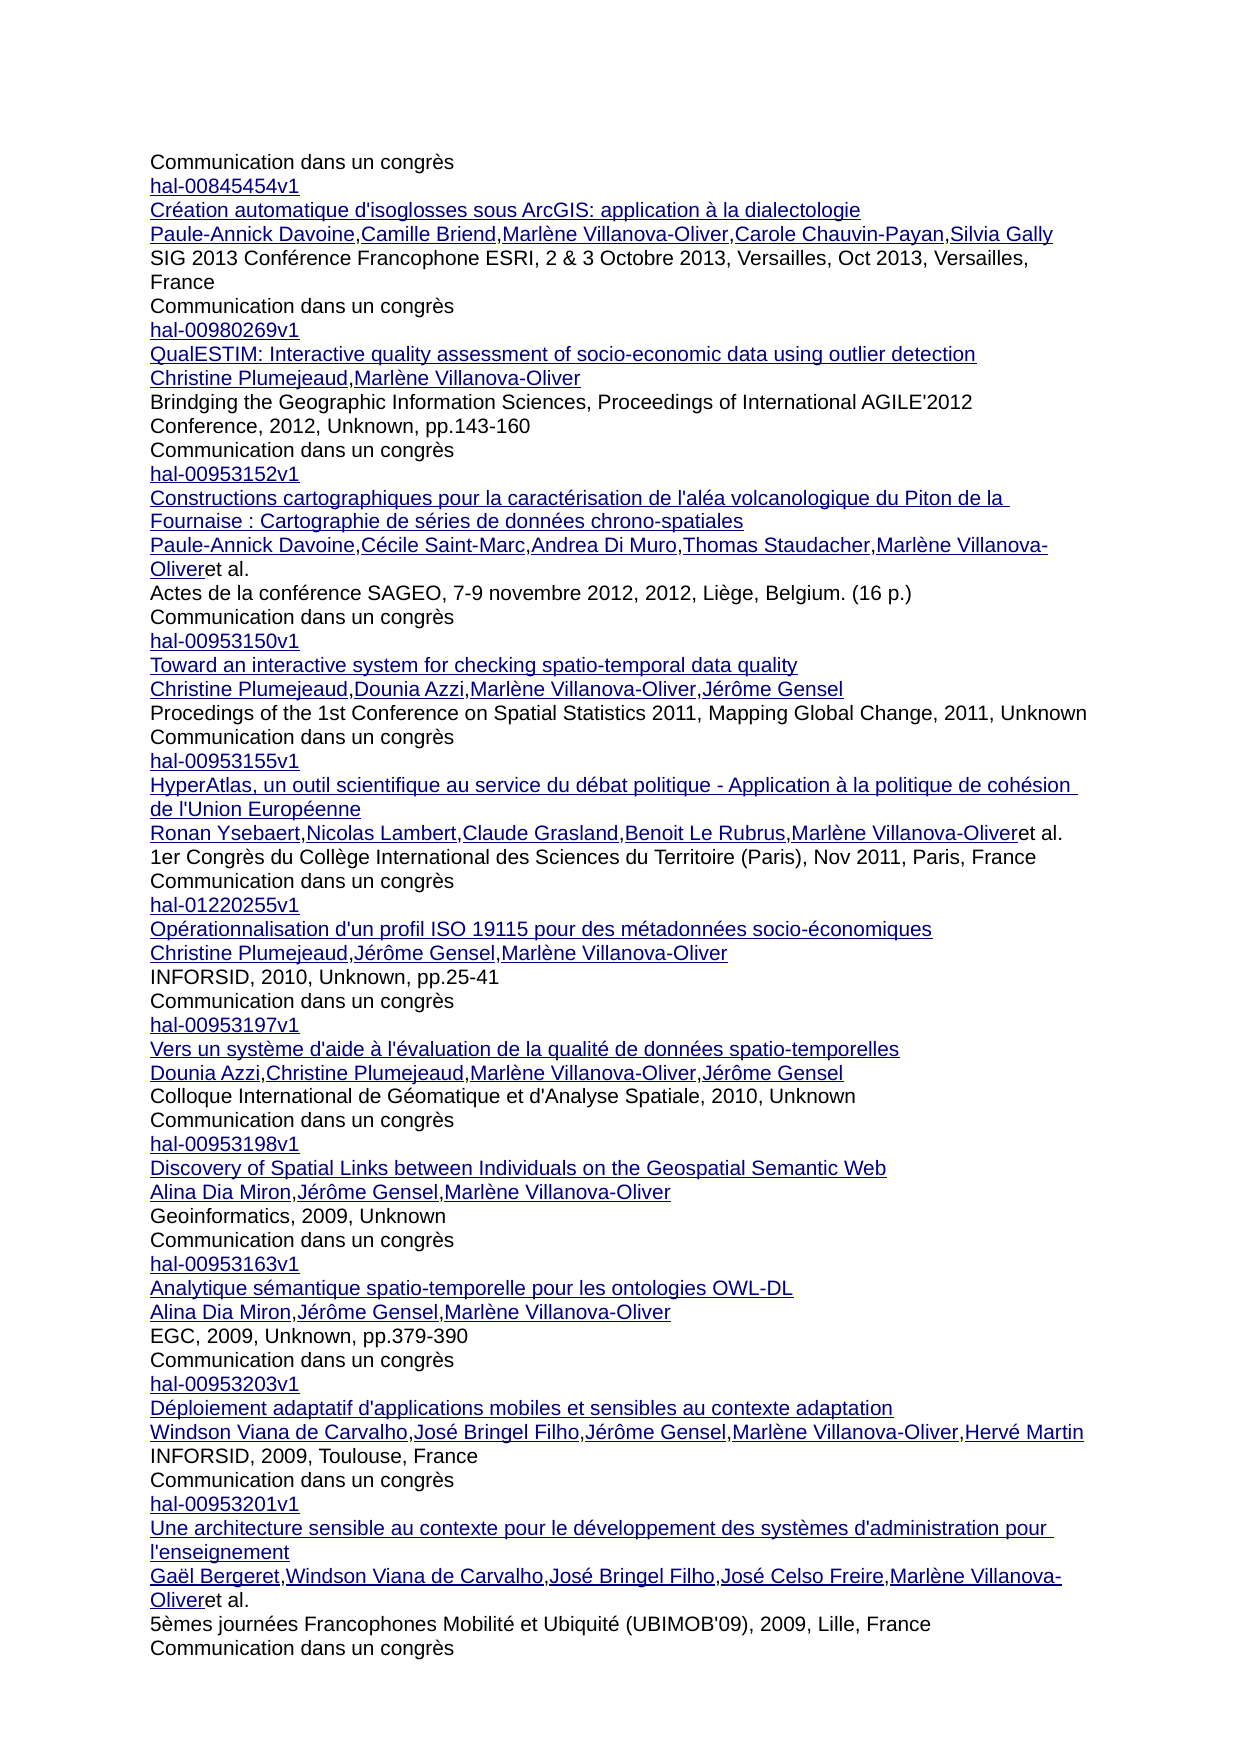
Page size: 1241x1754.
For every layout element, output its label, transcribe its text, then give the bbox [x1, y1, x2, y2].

table_cell Opérationnalisation d'un profil ISO 19115 pour des métadonnées socio-économiques Christine Plumejeaud,Jérôme Gensel,Marlène Villanova-Oliver INFORSID, 2010, Unknown, pp.25-41 Communication dans un congrès hal-00953197v1 [150, 917, 1090, 1036]
table_cell Analytique sémantique spatio-temporelle pour les ontologies OWL-DL Alina Dia Miron,Jérôme Gensel,Marlène Villanova-Oliver EGC, 2009, Unknown, pp.379-390 Communication dans un congrès hal-00953203v1 [150, 1276, 1090, 1396]
table_cell Déploiement adaptatif d'applications mobiles et sensibles au contexte adaptation Windson Viana de Carvalho,José Bringel Filho,Jérôme Gensel,Marlène Villanova-Oliver,Hervé Martin INFORSID, 2009, Toulouse, France Communication dans un congrès hal-00953201v1 [150, 1396, 1090, 1516]
table_cell Communication dans un congrès hal-00845454v1 [150, 150, 1090, 198]
table_cell Discovery of Spatial Links between Individuals on the Geospatial Semantic Web Alina Dia Miron,Jérôme Gensel,Marlène Villanova-Oliver Geoinformatics, 2009, Unknown Communication dans un congrès hal-00953163v1 [150, 1156, 1090, 1276]
table_cell Toward an interactive system for checking spatio-temporal data quality Christine Plumejeaud,Dounia Azzi,Marlène Villanova-Oliver,Jérôme Gensel Procedings of the 1st Conference on Spatial Statistics 2011, Mapping Global Change, 2011, Unknown Communication dans un congrès hal-00953155v1 [150, 653, 1090, 773]
table_cell Création automatique d'isoglosses sous ArcGIS: application à la dialectologie Paule-Annick Davoine,Camille Briend,Marlène Villanova-Oliver,Carole Chauvin-Payan,Silvia Gally SIG 2013 Conférence Francophone ESRI, 2 & 3 Octobre 2013, Versailles, Oct 2013, Versailles, France Communication dans un congrès hal-00980269v1 [150, 198, 1090, 342]
table_cell QualESTIM: Interactive quality assessment of socio-economic data using outlier detection Christine Plumejeaud,Marlène Villanova-Oliver Brindging the Geographic Information Sciences, Proceedings of International AGILE'2012 Conference, 2012, Unknown, pp.143-160 Communication dans un congrès hal-00953152v1 [150, 342, 1090, 485]
table_cell Constructions cartographiques pour la caractérisation de l'aléa volcanologique du Piton de la Fournaise : Cartographie de séries de données chrono-spatiales Paule-Annick Davoine,Cécile Saint-Marc,Andrea Di Muro,Thomas Staudacher,Marlène Villanova-Oliveret al. Actes de la conférence SAGEO, 7-9 novembre 2012, 2012, Liège, Belgium. (16 p.) Communication dans un congrès hal-00953150v1 [150, 485, 1090, 653]
table_cell HyperAtlas, un outil scientifique au service du débat politique - Application à la politique de cohésion de l'Union Européenne Ronan Ysebaert,Nicolas Lambert,Claude Grasland,Benoit Le Rubrus,Marlène Villanova-Oliveret al. 1er Congrès du Collège International des Sciences du Territoire (Paris), Nov 2011, Paris, France Communication dans un congrès hal-01220255v1 [150, 773, 1090, 917]
table_cell Une architecture sensible au contexte pour le développement des systèmes d'administration pour l'enseignement Gaël Bergeret,Windson Viana de Carvalho,José Bringel Filho,José Celso Freire,Marlène Villanova-Oliveret al. 5èmes journées Francophones Mobilité et Ubiquité (UBIMOB'09), 2009, Lille, France Communication dans un congrès [150, 1516, 1090, 1659]
table_cell Vers un système d'aide à l'évaluation de la qualité de données spatio-temporelles Dounia Azzi,Christine Plumejeaud,Marlène Villanova-Oliver,Jérôme Gensel Colloque International de Géomatique et d'Analyse Spatiale, 2010, Unknown Communication dans un congrès hal-00953198v1 [150, 1036, 1090, 1156]
